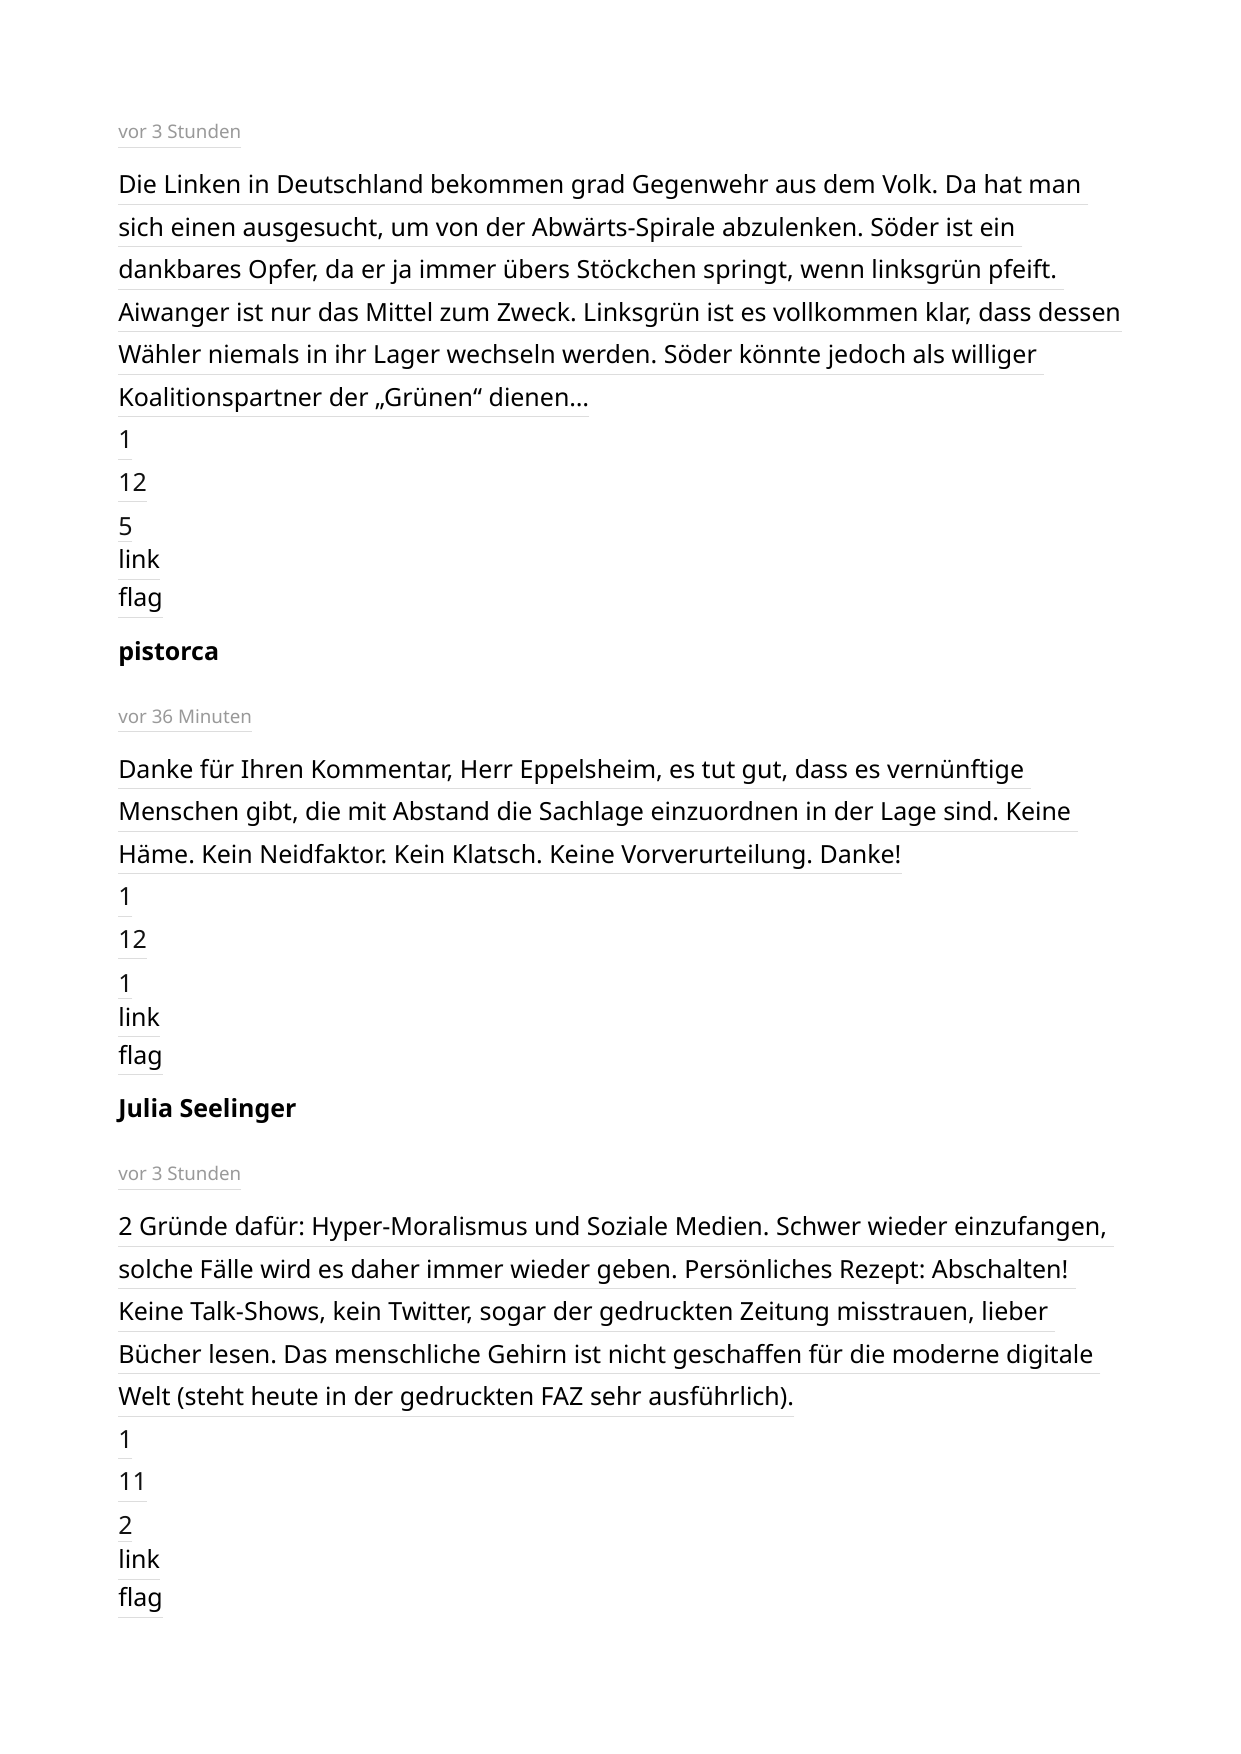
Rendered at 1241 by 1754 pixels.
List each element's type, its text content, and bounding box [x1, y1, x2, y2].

text link [118, 1542, 1122, 1580]
text Wähler niemals in ihr Lager wechseln werden. Söder könnte jedoch als williger Koalitionspartner der „Grünen“ dienen… [118, 332, 1122, 417]
text flag [118, 1037, 1122, 1075]
text Die Linken in Deutschland bekommen grad Gegenwehr aus dem Volk. Da hat man sich einen ausgesucht, um von der Abwärts-Spirale abzulenken. Söder ist ein dankbares Opfer, da er ja immer übers Stöckchen springt, wenn linksgrün pfeift. Aiwanger ist nur das Mittel zum Zweck. Linksgrün ist es vollkommen klar, dass dessen [118, 167, 1122, 331]
text link [118, 999, 1122, 1037]
text vor 3 Stunden [118, 1160, 1117, 1190]
text flag [118, 580, 1122, 618]
text 1 [118, 879, 1122, 917]
text 1 [118, 964, 1122, 999]
text vor 3 Stunden [118, 118, 1117, 148]
text 2 Gründe dafür: Hyper-Moralismus und Soziale Medien. Schwer wieder einzufangen, solche Fälle wird es daher immer wieder geben. Persönliches Rezept: Abschalten! Keine Talk-Shows, kein Twitter, sogar der gedruckten Zeitung misstrauen, lieber Bücher lesen. Das menschliche Gehirn ist nicht geschaffen für die moderne digitale Welt (steht heute in der gedruckten FAZ sehr ausführlich). [118, 1209, 1122, 1417]
text 5 [118, 507, 1122, 542]
text 12 [118, 922, 1122, 959]
text link [118, 542, 1122, 580]
text 2 [118, 1506, 1122, 1542]
text 11 [118, 1464, 1122, 1502]
text Julia Seelinger [118, 1091, 1122, 1125]
text 1 [118, 1421, 1122, 1459]
text flag [118, 1580, 1122, 1618]
text pistorca [118, 634, 1122, 668]
text Danke für Ihren Kommentar, Herr Eppelsheim, es tut gut, dass es vernünftige Menschen gibt, die mit Abstand die Sachlage einzuordnen in der Lage sind. Keine Häme. Kein Neidfaktor. Kein Klatsch. Keine Vorverurteilung. Danke! [118, 752, 1122, 874]
text vor 36 Minuten [118, 703, 1117, 732]
text 12 [118, 464, 1122, 502]
text 1 [118, 422, 1122, 460]
